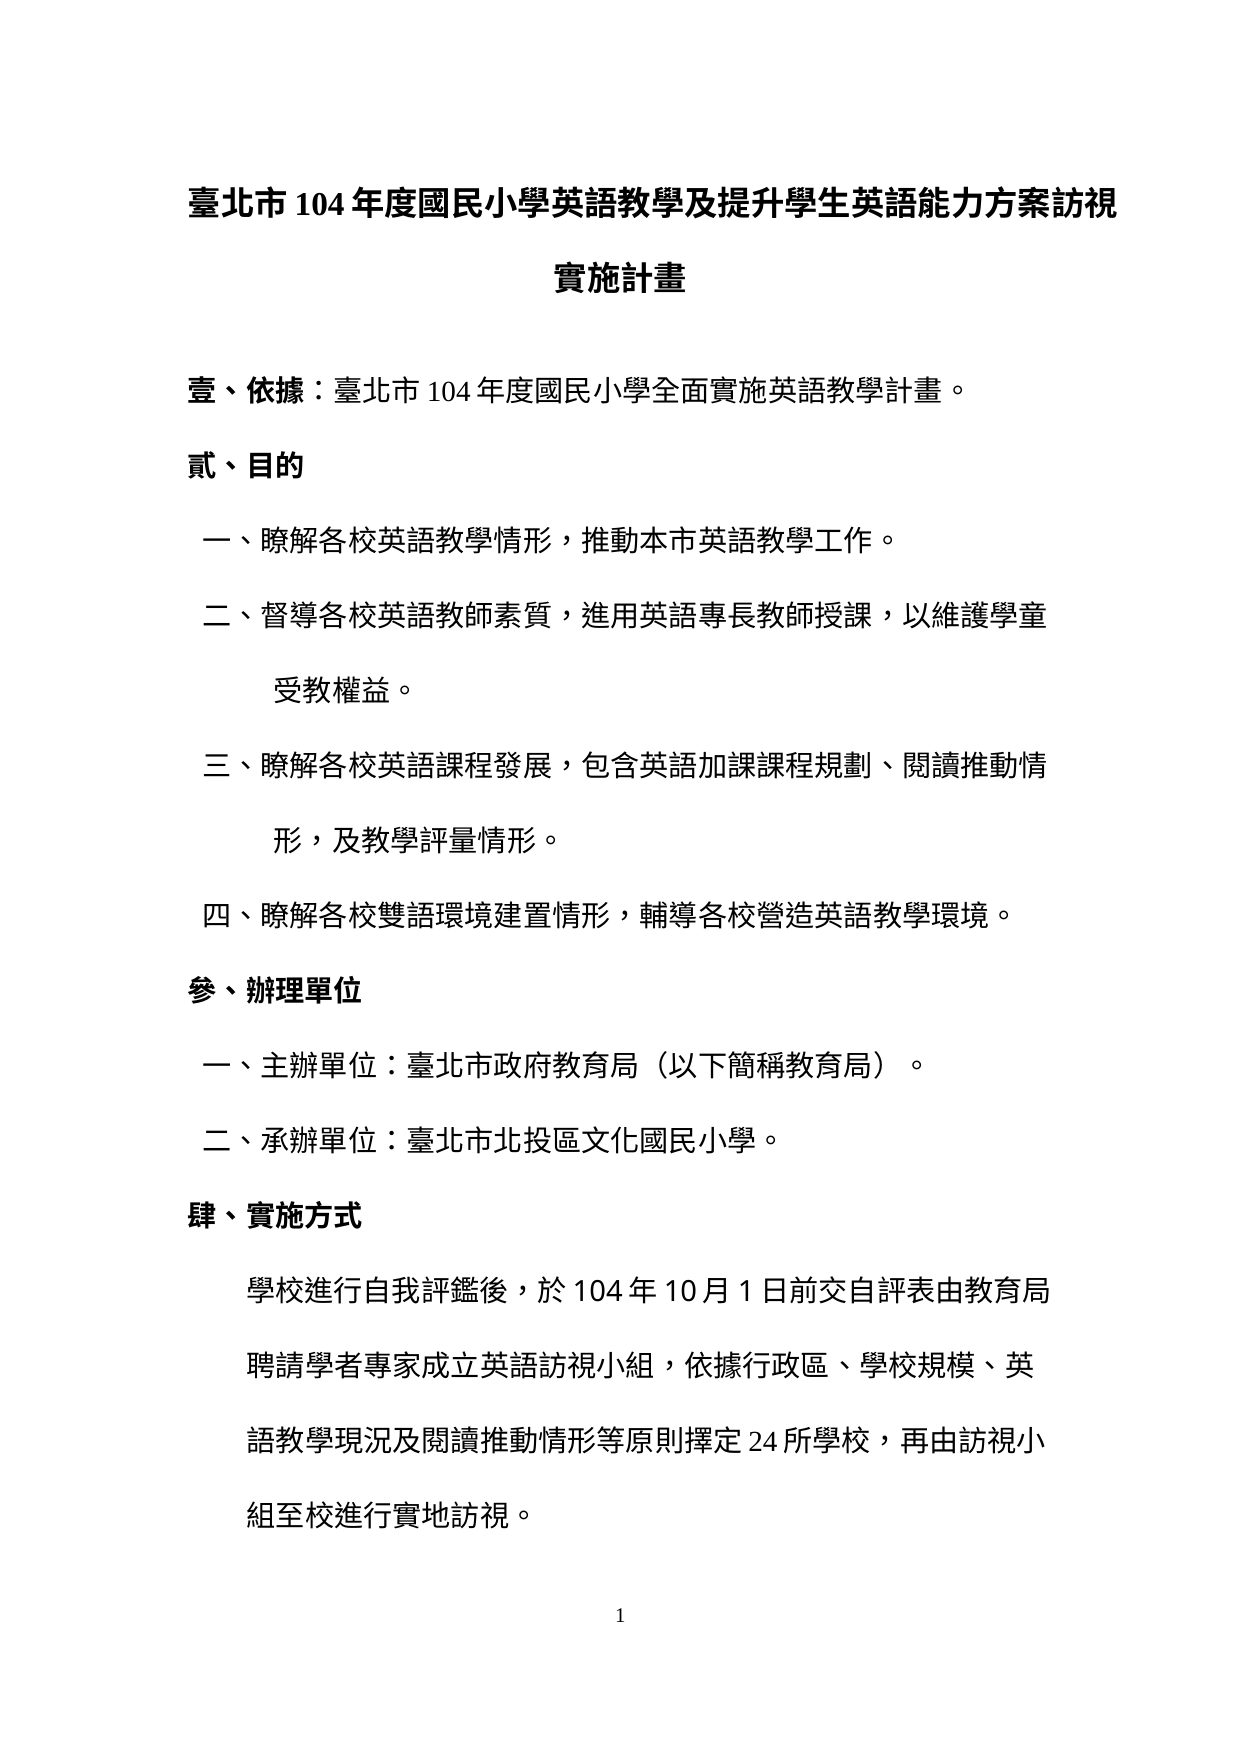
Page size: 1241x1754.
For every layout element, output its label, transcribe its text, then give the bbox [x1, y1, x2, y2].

subtitle 臺北市104年度國民小學英語教學及提升學生英語能力方案訪視 [187, 164, 1118, 239]
text 三、瞭解各校英語課程發展，包含英語加課課程規劃、閱讀推動情形，及教學評量情形。 [187, 726, 1053, 876]
text 一、主辦單位：臺北市政府教育局（以下簡稱教育局）。 [187, 1026, 1053, 1101]
text 四、瞭解各校雙語環境建置情形，輔導各校營造英語教學環境。 [187, 876, 1053, 951]
text 一、瞭解各校英語教學情形，推動本市英語教學工作。 [187, 501, 1053, 576]
text 二、承辦單位：臺北市北投區文化國民小學。 [187, 1101, 1053, 1176]
text 參、辦理單位 [187, 951, 1053, 1026]
text 肆、實施方式 [187, 1176, 1053, 1251]
text 貳、目的 [187, 426, 1053, 501]
text 二、督導各校英語教師素質，進用英語專長教師授課，以維護學童受教權益。 [187, 576, 1053, 726]
text 學校進行自我評鑑後，於104年10月1日前交自評表由教育局聘請學者專家成立英語訪視小組，依據行政區、學校規模、英語教學現況及閱讀推動情形等原則擇定24所學校，再由訪視小組至校進行實地訪視。 [187, 1251, 1053, 1551]
text 壹、依據：臺北市104年度國民小學全面實施英語教學計畫。 [187, 351, 1053, 426]
subtitle 實施計畫 [187, 239, 1053, 314]
